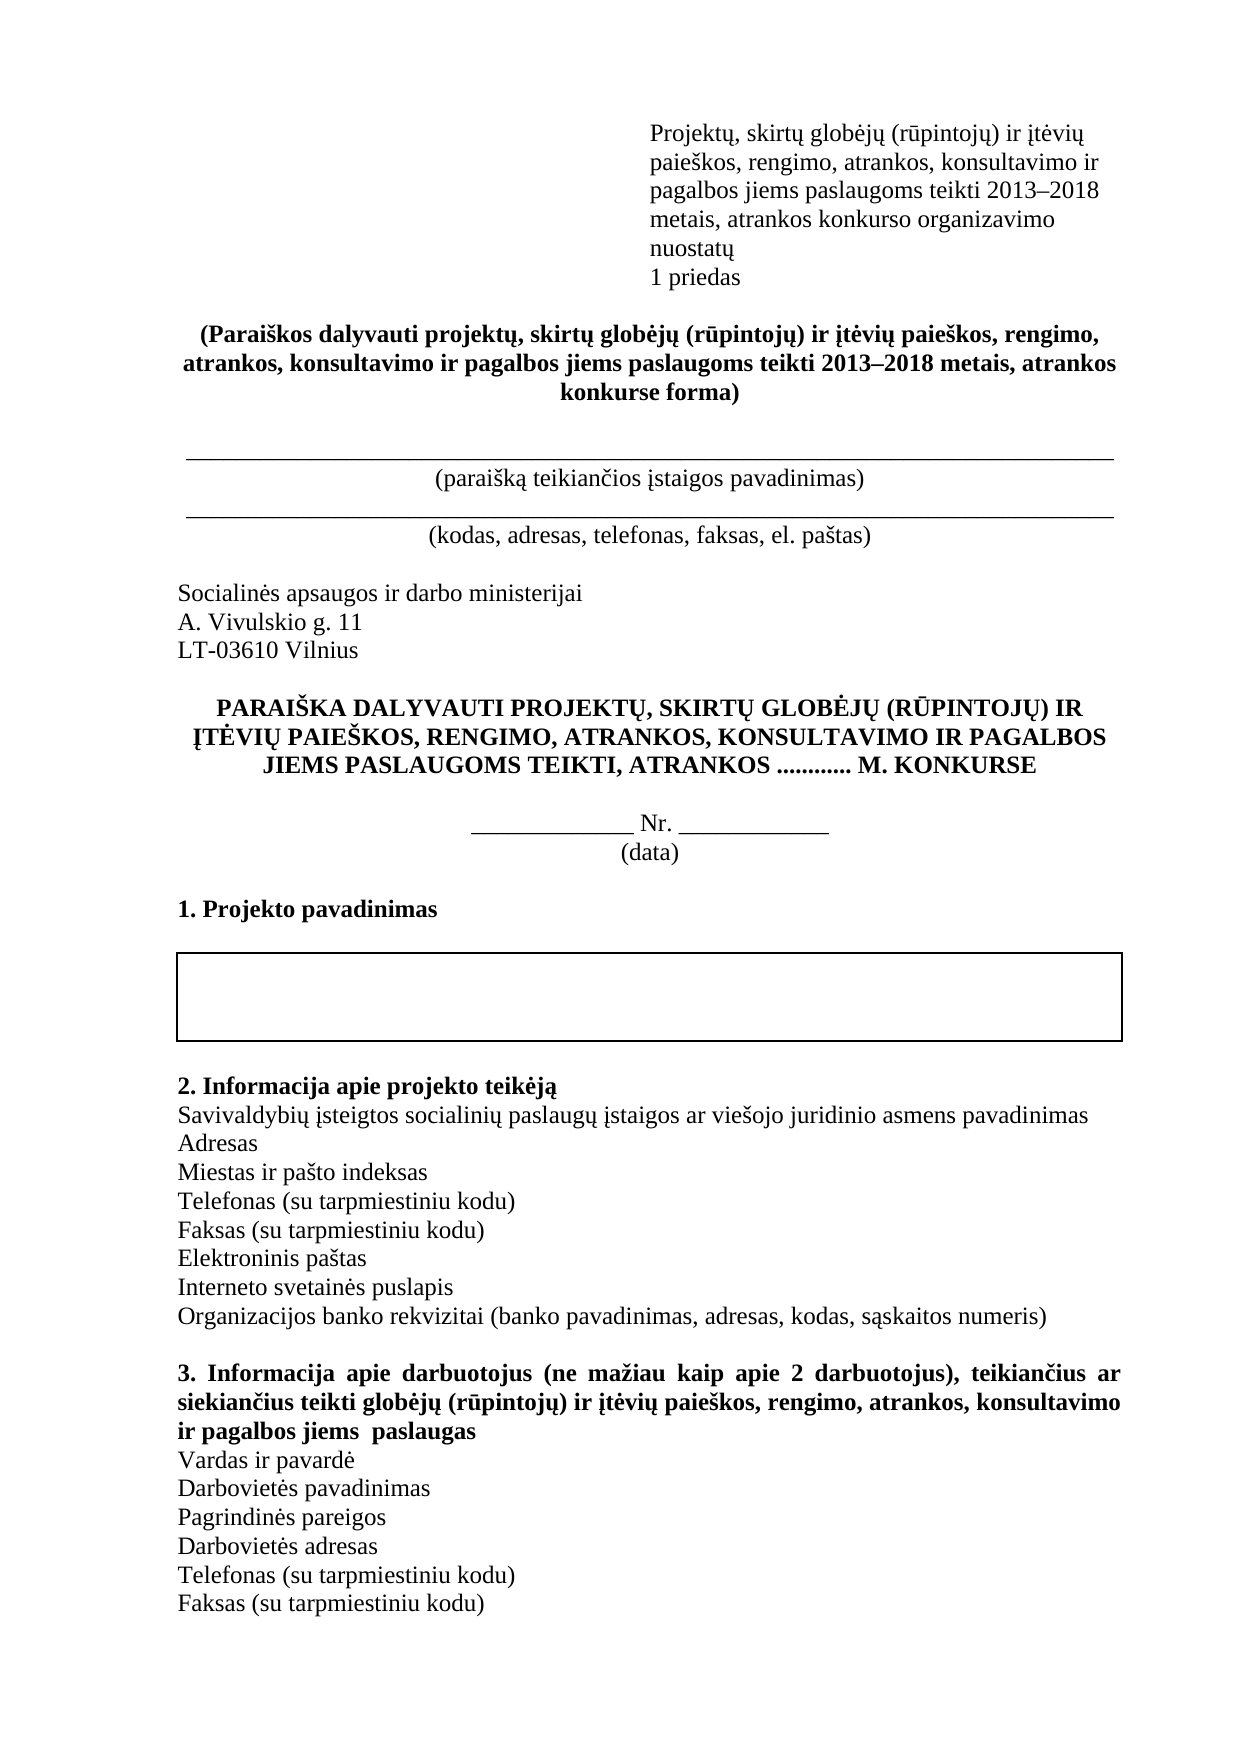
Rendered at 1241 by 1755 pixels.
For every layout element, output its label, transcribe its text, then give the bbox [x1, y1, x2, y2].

text 3. Informacija apie darbuotojus (ne mažiau kaip apie 2 darbuotojus), teikiančius ar siekiančius teikti globėjų (rūpintojų) ir įtėvių paieškos, rengimo, atrankos, konsultavimo ir pagalbos jiems paslaugas [177, 1358, 1122, 1445]
text Interneto svetainės puslapis [177, 1272, 1122, 1301]
text Pagrindinės pareigos [177, 1502, 1122, 1531]
text Darbovietės adresas [177, 1531, 1122, 1560]
text Projektų, skirtų globėjų (rūpintojų) ir įtėvių [649, 118, 1122, 147]
text _ [177, 492, 1122, 521]
text Organizacijos banko rekvizitai (banko pavadinimas, adresas, kodas, sąskaitos numeris) [177, 1301, 1122, 1330]
text Elektroninis paštas [177, 1243, 1122, 1272]
text A. Vivulskio g. 11 [177, 607, 1122, 636]
text 1. Projekto pavadinimas [177, 894, 1122, 923]
text pagalbos jiems paslaugoms teikti 2013–2018 [649, 176, 1122, 204]
text Vardas ir pavardė [177, 1445, 1122, 1473]
text (Paraiškos dalyvauti projektų, skirtų globėjų (rūpintojų) ir įtėvių paieškos, rengimo, atrankos, konsultavimo ir pagalbos jiems paslaugoms teikti 2013–2018 metais, atrankos konkurse forma) [177, 319, 1122, 406]
text PARAIŠKA DALYVAUTI PROJEKTŲ, SKIRTŲ GLOBĖJŲ (RŪPINTOJŲ) IR ĮTĖVIŲ PAIEŠKOS, RENGIMO, ATRANKOS, KONSULTAVIMO IR PAGALBOS JIEMS PASLAUGOMS TEIKTI, ATRANKOS ............ M. KONKURSE [177, 693, 1122, 779]
text paieškos, rengimo, atrankos, konsultavimo ir [649, 147, 1122, 176]
text Miestas ir pašto indeksas [177, 1157, 1122, 1186]
text (data) [177, 837, 1122, 866]
text _____________ Nr. ____________ [177, 808, 1122, 837]
text metais, atrankos konkurso organizavimo [649, 204, 1122, 233]
text nuostatų [649, 233, 1122, 262]
text Faksas (su tarpmiestiniu kodu) [177, 1588, 1122, 1617]
text Faksas (su tarpmiestiniu kodu) [177, 1215, 1122, 1243]
table_header [178, 954, 1121, 1040]
text Socialinės apsaugos ir darbo ministerijai [177, 578, 1122, 607]
text LT-03610 Vilnius [177, 636, 1122, 664]
text (kodas, adresas, telefonas, faksas, el. paštas) [177, 521, 1122, 549]
text Savivaldybių įsteigtos socialinių paslaugų įstaigos ar viešojo juridinio asmens pavadinimas [177, 1100, 1122, 1128]
text 2. Informacija apie projekto teikėją [177, 1071, 1122, 1100]
text _ [177, 434, 1122, 463]
text (paraišką teikiančios įstaigos pavadinimas) [177, 463, 1122, 492]
text Telefonas (su tarpmiestiniu kodu) [177, 1560, 1122, 1588]
text Darbovietės pavadinimas [177, 1473, 1122, 1502]
text Adresas [177, 1128, 1122, 1157]
text Telefonas (su tarpmiestiniu kodu) [177, 1186, 1122, 1215]
text 1 priedas [649, 262, 1122, 291]
